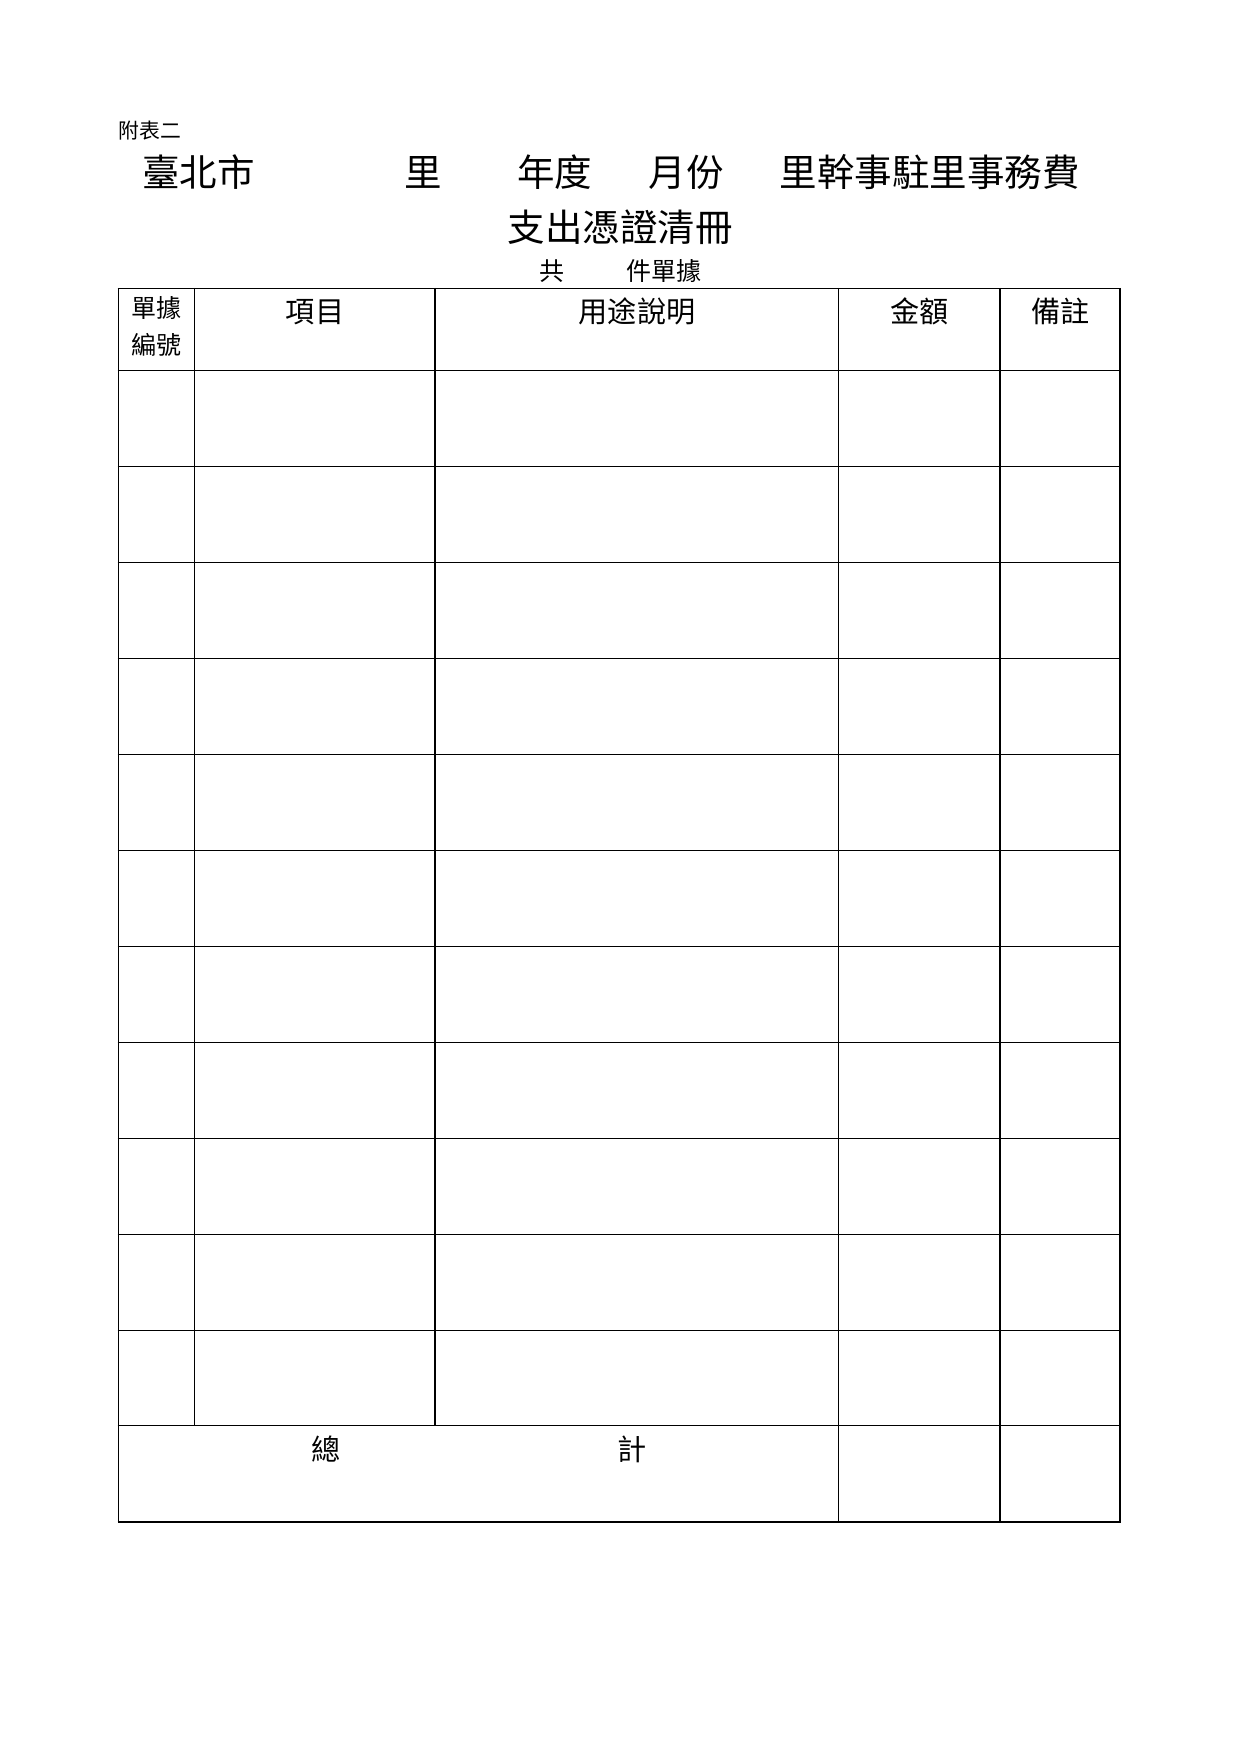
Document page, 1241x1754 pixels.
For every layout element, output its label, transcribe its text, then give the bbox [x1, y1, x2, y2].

table_cell [436, 1331, 838, 1425]
table_cell [119, 755, 194, 850]
table_cell [839, 1235, 999, 1329]
table_cell [436, 1139, 838, 1233]
table_cell [436, 1043, 838, 1138]
table_cell [436, 755, 838, 850]
table_cell [1001, 659, 1119, 754]
table_cell [195, 563, 434, 658]
table_cell [195, 659, 434, 754]
table_cell [839, 371, 999, 466]
table_cell [195, 1139, 434, 1233]
table_cell [1001, 563, 1119, 658]
table_cell [839, 1139, 999, 1233]
table_cell [1001, 371, 1119, 466]
table_cell [119, 1331, 194, 1425]
table_cell [195, 1043, 434, 1138]
table_cell [1001, 1043, 1119, 1138]
table_cell [1001, 1139, 1119, 1233]
table_cell [839, 755, 999, 850]
table_cell [195, 755, 434, 850]
table_cell [839, 467, 999, 562]
text 共 件單據 [118, 252, 1122, 288]
table_cell [1001, 1426, 1119, 1521]
table_cell [839, 563, 999, 658]
table_cell [839, 1426, 999, 1521]
table_header 用途說明 [436, 289, 838, 370]
table_cell [839, 851, 999, 946]
table_cell [1001, 947, 1119, 1042]
table_cell [119, 1043, 194, 1138]
table_cell [119, 371, 194, 466]
table_cell [436, 371, 838, 466]
table_cell [1001, 1331, 1119, 1425]
table_cell [195, 371, 434, 466]
table_cell [839, 1331, 999, 1425]
table_cell [119, 1139, 194, 1233]
table_cell [436, 467, 838, 562]
table_cell [839, 1043, 999, 1138]
table_cell [119, 563, 194, 658]
table_cell [839, 659, 999, 754]
table_header 金額 [839, 289, 999, 370]
table_header 項目 [195, 289, 434, 370]
table_cell [1001, 1235, 1119, 1329]
table_cell [436, 1235, 838, 1329]
table_cell [119, 659, 194, 754]
text 附表二 [118, 118, 1122, 143]
table_cell [195, 1331, 434, 1425]
table_header 單據編號 [119, 289, 194, 370]
table_cell [195, 947, 434, 1042]
table_cell [436, 563, 838, 658]
table_cell [436, 947, 838, 1042]
table_cell [119, 947, 194, 1042]
text 支出憑證清冊 [118, 197, 1122, 252]
table_cell [195, 851, 434, 946]
table_cell [119, 1235, 194, 1329]
table_cell 總 計 [119, 1426, 838, 1521]
table_cell [1001, 851, 1119, 946]
table_cell [195, 467, 434, 562]
table_cell [1001, 755, 1119, 850]
table_cell [119, 851, 194, 946]
text 臺北市 里 年度 月份 里幹事駐里事務費 [118, 143, 1122, 197]
table_cell [1001, 467, 1119, 562]
table_cell [195, 1235, 434, 1329]
table_cell [839, 947, 999, 1042]
table_cell [436, 851, 838, 946]
table_cell [436, 659, 838, 754]
table_header 備註 [1001, 289, 1119, 370]
table_cell [119, 467, 194, 562]
